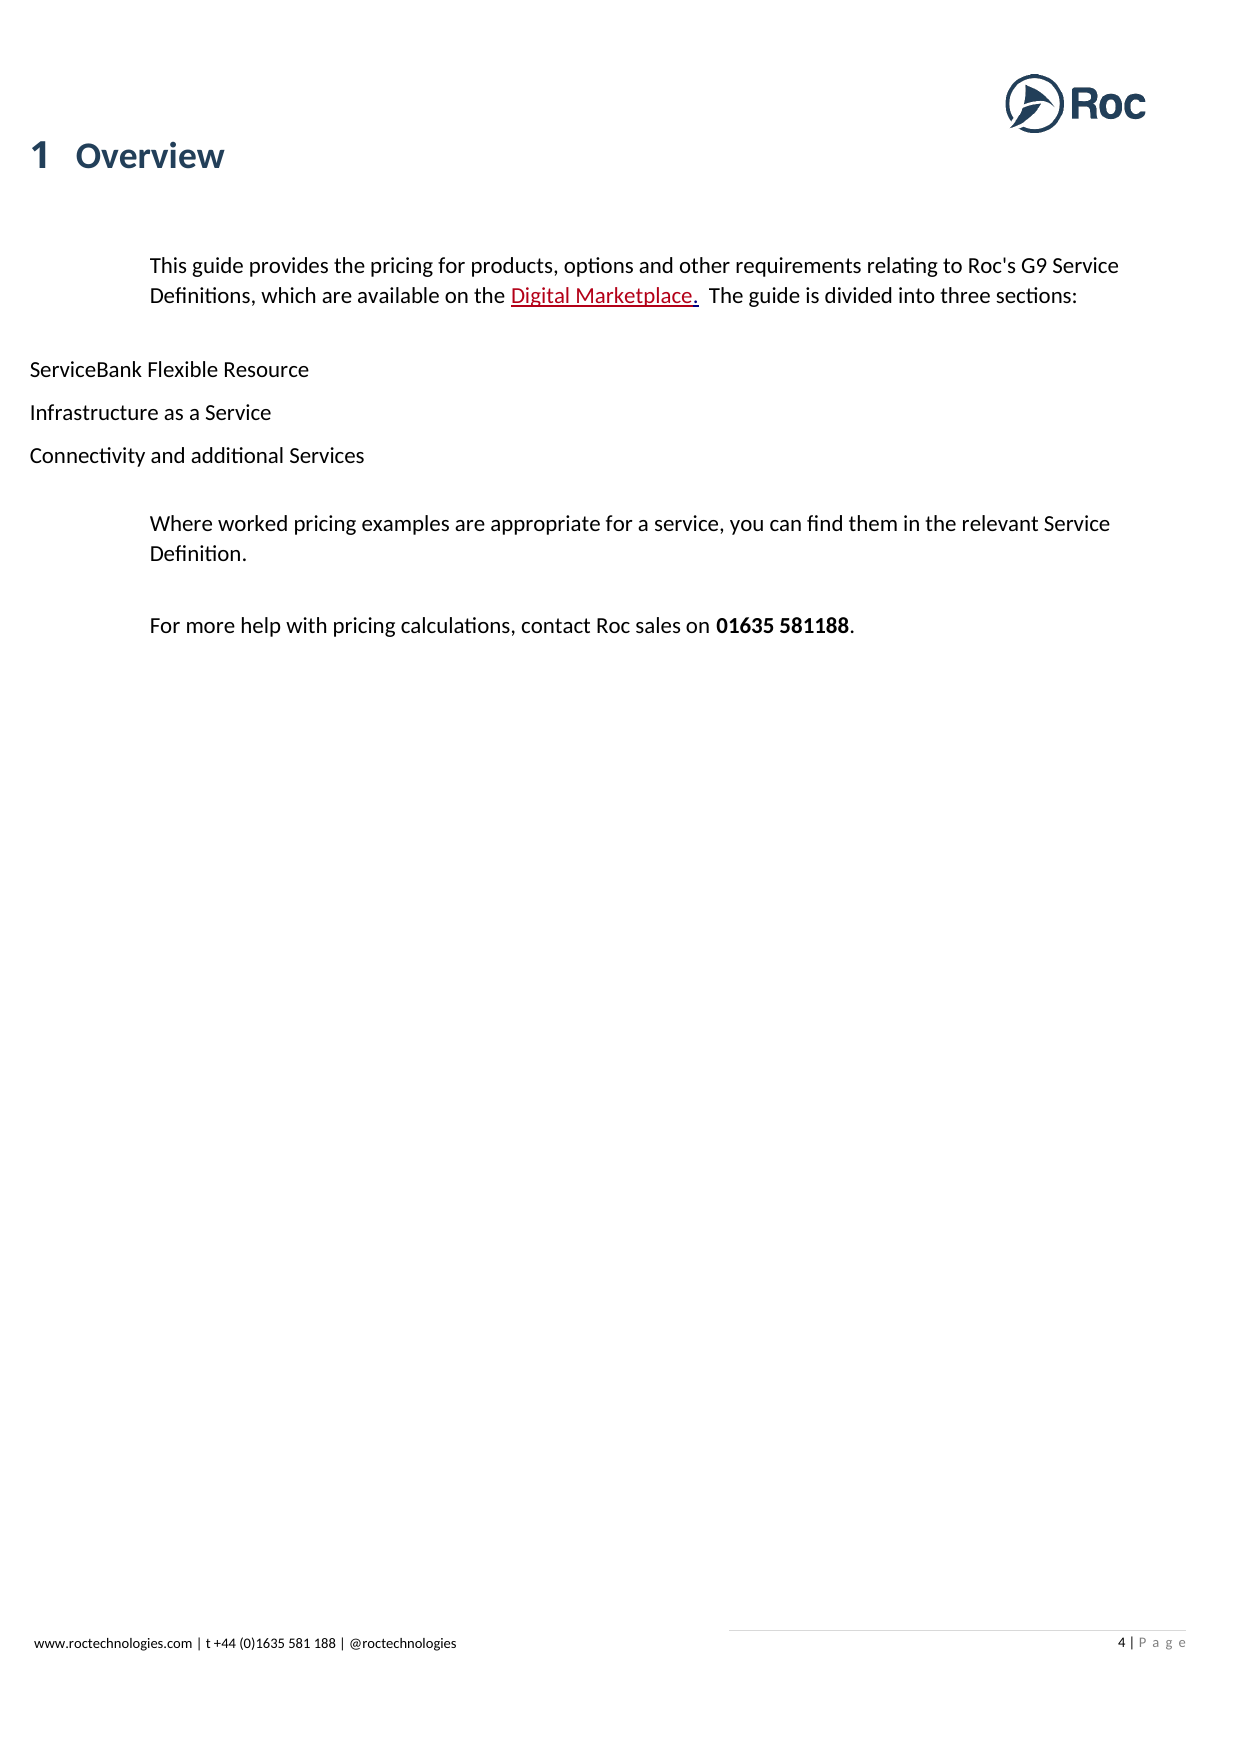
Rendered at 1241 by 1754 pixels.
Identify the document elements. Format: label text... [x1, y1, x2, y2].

subtitle Overview [29, 128, 1186, 179]
text This guide provides the pricing for products, options and other requirements relating to Roc's G9 Service Definitions, which are available on the Digital Marketplace. The guide is divided into three sections: [149, 251, 1122, 309]
list ServiceBank Flexible Resource [0, 356, 1122, 383]
list Infrastructure as a Service [0, 398, 1122, 426]
text For more help with pricing calculations, contact Roc sales on 01635 581188. [149, 611, 1122, 639]
list Connectivity and additional Services [0, 441, 1122, 469]
text Where worked pricing examples are appropriate for a service, you can find them in the relevant Service Definition. [149, 509, 1122, 567]
